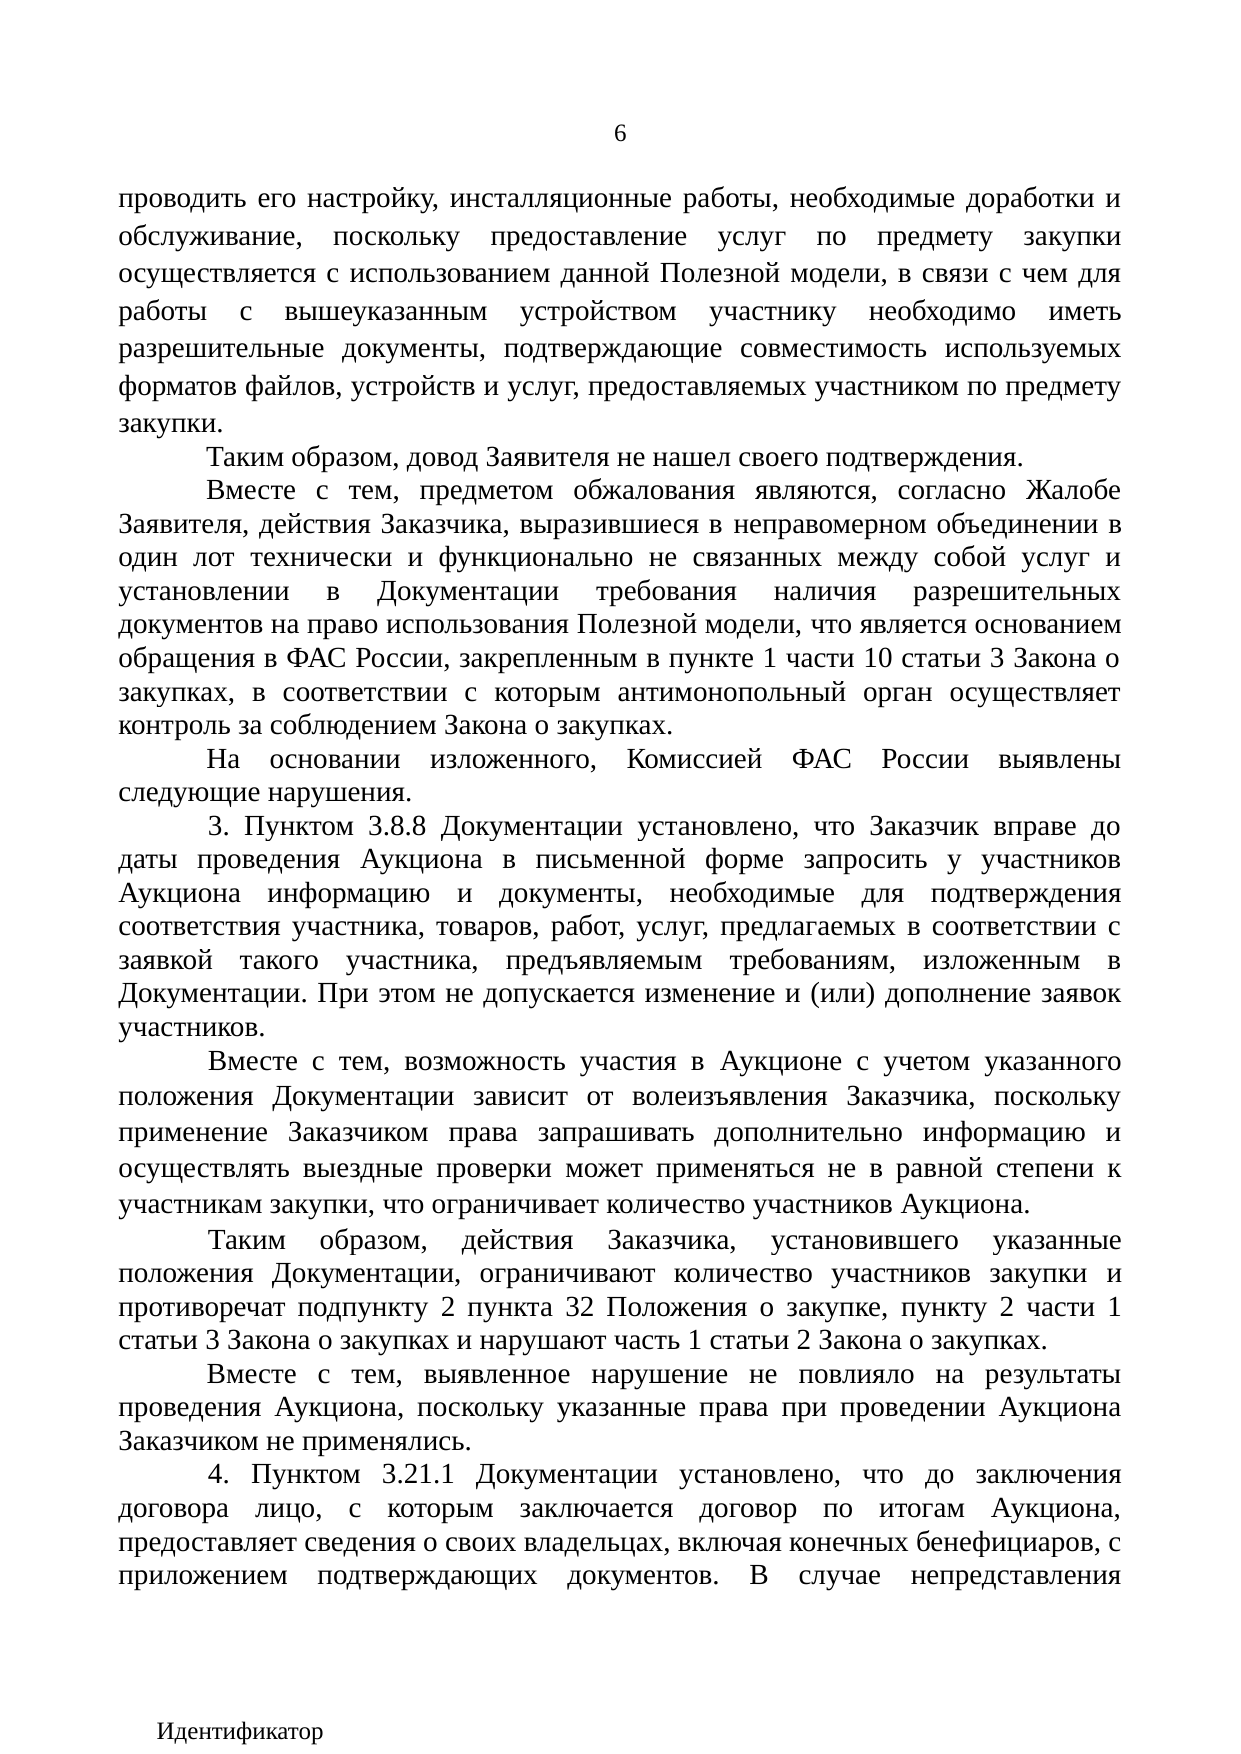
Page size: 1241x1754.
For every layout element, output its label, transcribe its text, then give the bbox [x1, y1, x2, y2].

text Таким образом, действия Заказчика, установившего указанные положения Документации, ограничивают количество участников закупки и противоречат подпункту 2 пункта 32 Положения о закупке, пункту 2 части 1 статьи 3 Закона о закупках и нарушают часть 1 статьи 2 Закона о закупках. [118, 1222, 1122, 1356]
text Вместе с тем, выявленное нарушение не повлияло на результаты проведения Аукциона, поскольку указанные права при проведении Аукциона Заказчиком не применялись. [118, 1356, 1122, 1457]
text Таким образом, довод Заявителя не нашел своего подтверждения. [118, 439, 1122, 472]
text 4. Пунктом 3.21.1 Документации установлено, что до заключения договора лицо, с которым заключается договор по итогам Аукциона, предоставляет сведения о своих владельцах, включая конечных бенефициаров, с приложением подтверждающих документов. В случае непредставления [118, 1457, 1122, 1591]
text Вместе с тем, предметом обжалования являются, согласно Жалобе Заявителя, действия Заказчика, выразившиеся в неправомерном объединении в один лот технически и функционально не связанных между собой услуг и установлении в Документации требования наличия разрешительных документов на право использования Полезной модели, что является основанием обращения в ФАС России, закрепленным в пункте 1 части 10 статьи 3 Закона о закупках, в соответствии с которым антимонопольный орган осуществляет контроль за соблюдением Закона о закупках. [118, 472, 1122, 741]
text На основании изложенного, Комиссией ФАС России выявлены следующие нарушения. [118, 741, 1122, 808]
text 3. Пунктом 3.8.8 Документации установлено, что Заказчик вправе до даты проведения Аукциона в письменной форме запросить у участников Аукциона информацию и документы, необходимые для подтверждения соответствия участника, товаров, работ, услуг, предлагаемых в соответствии с заявкой такого участника, предъявляемым требованиям, изложенным в Документации. При этом не допускается изменение и (или) дополнение заявок участников. [118, 808, 1122, 1043]
text Вместе с тем, возможность участия в Аукционе с учетом указанного положения Документации зависит от волеизъявления Заказчика, поскольку применение Заказчиком права запрашивать дополнительно информацию и осуществлять выездные проверки может применяться не в равной степени к участникам закупки, что ограничивает количество участников Аукциона. [118, 1043, 1122, 1219]
text проводить его настройку, инсталляционные работы, необходимые доработки и обслуживание, поскольку предоставление услуг по предмету закупки осуществляется с использованием данной Полезной модели, в связи с чем для работы с вышеуказанным устройством участнику необходимо иметь разрешительные документы, подтверждающие совместимость используемых форматов файлов, устройств и услуг, предоставляемых участником по предмету закупки. [118, 176, 1122, 439]
